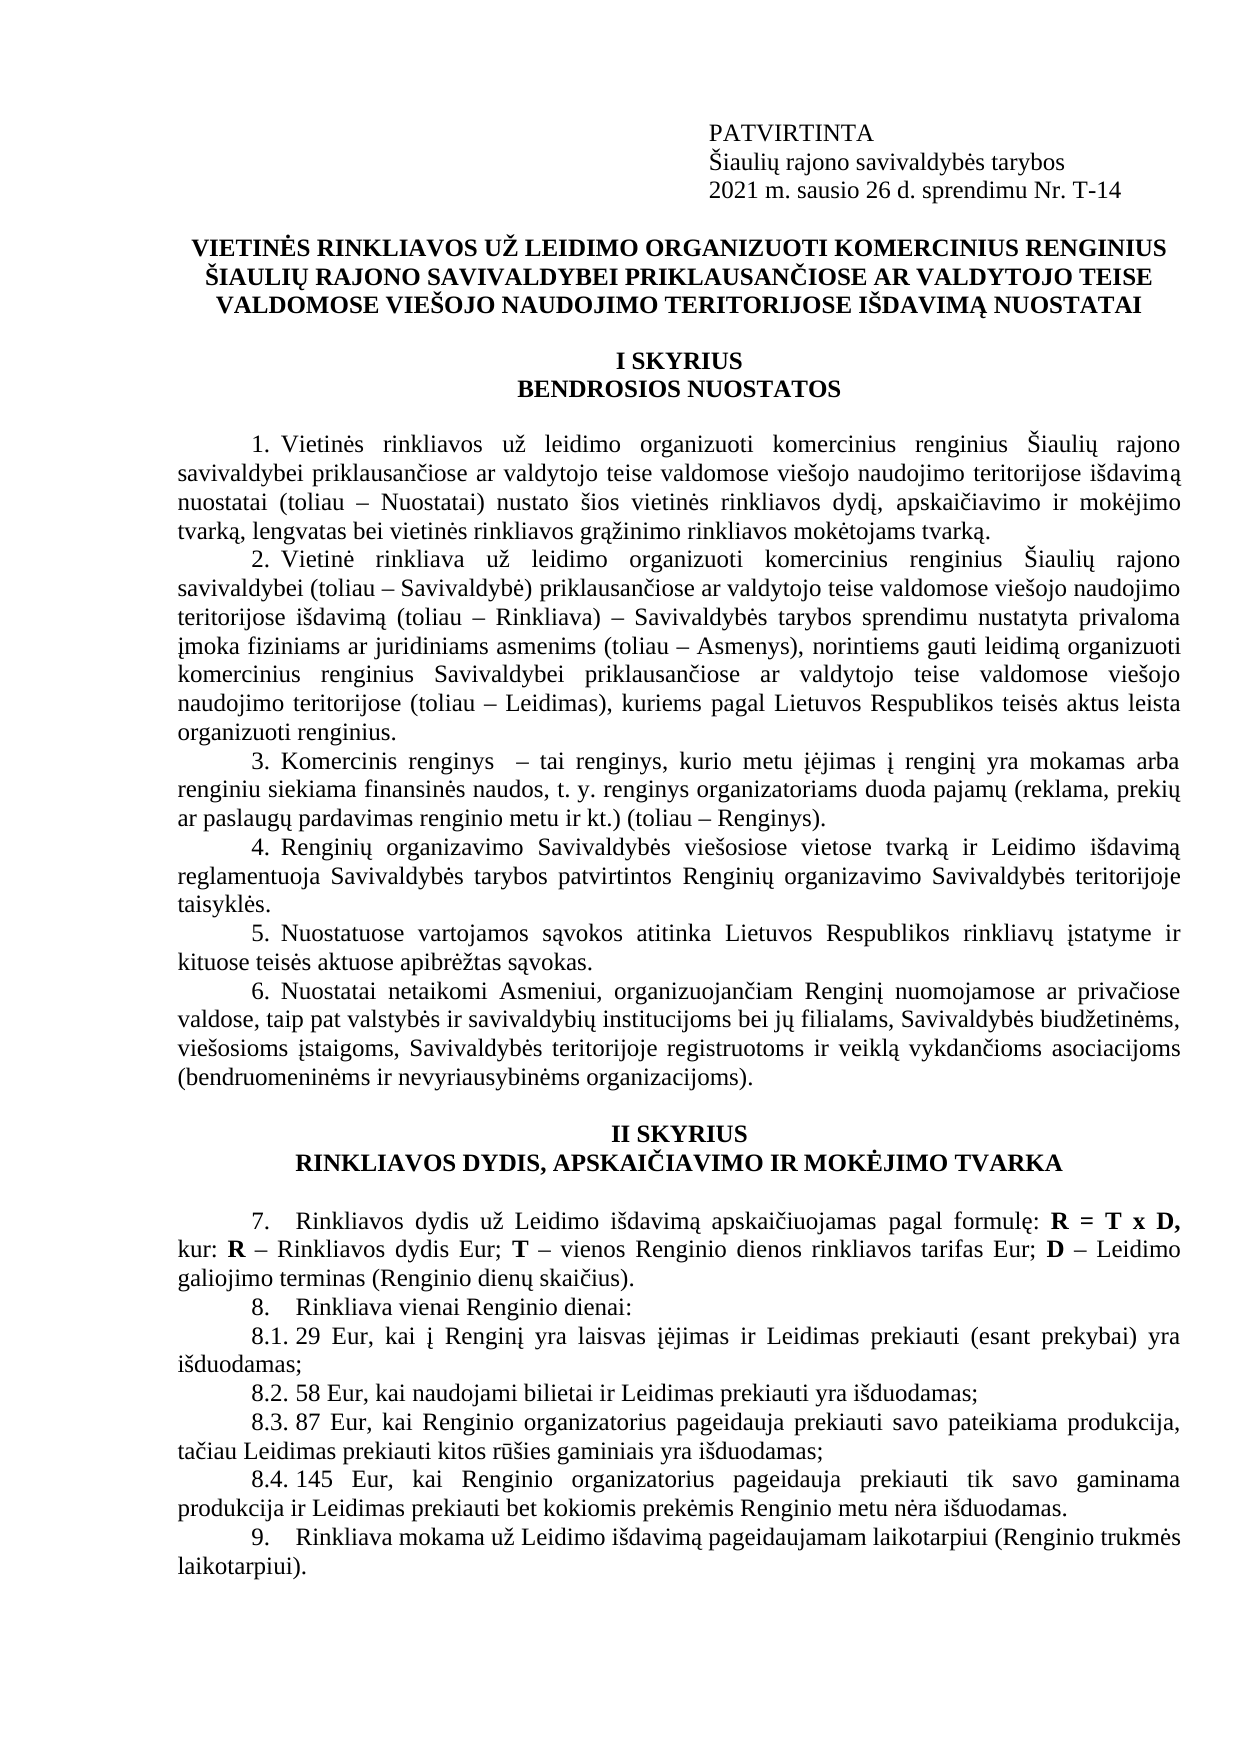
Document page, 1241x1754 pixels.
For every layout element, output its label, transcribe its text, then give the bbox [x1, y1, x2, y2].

text 5. Nuostatuose vartojamos sąvokos atitinka Lietuvos Respublikos rinkliavų įstatyme ir kituose teisės aktuose apibrėžtas sąvokas. [177, 918, 1181, 976]
text 8. Rinkliava vienai Renginio dienai: [177, 1292, 1181, 1321]
text VIETINĖS RINKLIAVOS UŽ LEIDIMO ORGANIZUOTI KOMERCINIUS RENGINIUS ŠIAULIŲ RAJONO SAVIVALDYBEI PRIKLAUSANČIOSE AR VALDYTOJO TEISE VALDOMOSE VIEŠOJO NAUDOJIMO TERITORIJOSE IŠDAVIMĄ NUOSTATAI [177, 233, 1181, 319]
text II SKYRIUS [177, 1119, 1181, 1148]
text 8.2. 58 Eur, kai naudojami bilietai ir Leidimas prekiauti yra išduodamas; [177, 1378, 1181, 1407]
text 9. Rinkliava mokama už Leidimo išdavimą pageidaujamam laikotarpiui (Renginio trukmės laikotarpiui). [177, 1522, 1181, 1579]
text I SKYRIUS [177, 346, 1181, 374]
text 4. Renginių organizavimo Savivaldybės viešosiose vietose tvarką ir Leidimo išdavimą reglamentuoja Savivaldybės tarybos patvirtintos Renginių organizavimo Savivaldybės teritorijoje taisyklės. [177, 832, 1181, 918]
text RINKLIAVOS DYDIS, APSKAIČIAVIMO IR MOKĖJIMO TVARKA [177, 1148, 1181, 1177]
text 2. Vietinė rinkliava už leidimo organizuoti komercinius renginius Šiaulių rajono savivaldybei (toliau – Savivaldybė) priklausančiose ar valdytojo teise valdomose viešojo naudojimo teritorijose išdavimą (toliau – Rinkliava) – Savivaldybės tarybos sprendimu nustatyta privaloma įmoka fiziniams ar juridiniams asmenims (toliau – Asmenys), norintiems gauti leidimą organizuoti komercinius renginius Savivaldybei priklausančiose ar valdytojo teise valdomose viešojo naudojimo teritorijose (toliau – Leidimas), kuriems pagal Lietuvos Respublikos teisės aktus leista organizuoti renginius. [177, 544, 1181, 746]
text PATVIRTINTA [709, 118, 1181, 147]
text 3. Komercinis renginys – tai renginys, kurio metu įėjimas į renginį yra mokamas arba renginiu siekiama finansinės naudos, t. y. renginys organizatoriams duoda pajamų (reklama, prekių ar paslaugų pardavimas renginio metu ir kt.) (toliau – Renginys). [177, 746, 1181, 832]
text 1. Vietinės rinkliavos už leidimo organizuoti komercinius renginius Šiaulių rajono savivaldybei priklausančiose ar valdytojo teise valdomose viešojo naudojimo teritorijose išdavimą nuostatai (toliau – Nuostatai) nustato šios vietinės rinkliavos dydį, apskaičiavimo ir mokėjimo tvarką, lengvatas bei vietinės rinkliavos grąžinimo rinkliavos mokėtojams tvarką. [177, 429, 1181, 544]
text BENDROSIOS NUOSTATOS [177, 374, 1181, 403]
text 7. Rinkliavos dydis už Leidimo išdavimą apskaičiuojamas pagal formulę: R = T x D, kur: R – Rinkliavos dydis Eur; T – vienos Renginio dienos rinkliavos tarifas Eur; D – Leidimo galiojimo terminas (Renginio dienų skaičius). [177, 1206, 1181, 1292]
text 2021 m. sausio 26 d. sprendimu Nr. T-14 [709, 176, 1181, 204]
text 8.4. 145 Eur, kai Renginio organizatorius pageidauja prekiauti tik savo gaminama produkcija ir Leidimas prekiauti bet kokiomis prekėmis Renginio metu nėra išduodamas. [177, 1464, 1181, 1522]
text 8.1. 29 Eur, kai į Renginį yra laisvas įėjimas ir Leidimas prekiauti (esant prekybai) yra išduodamas; [177, 1321, 1181, 1378]
text 6. Nuostatai netaikomi Asmeniui, organizuojančiam Renginį nuomojamose ar privačiose valdose, taip pat valstybės ir savivaldybių institucijoms bei jų filialams, Savivaldybės biudžetinėms, viešosioms įstaigoms, Savivaldybės teritorijoje registruotoms ir veiklą vykdančioms asociacijoms (bendruomeninėms ir nevyriausybinėms organizacijoms). [177, 976, 1181, 1091]
text 8.3. 87 Eur, kai Renginio organizatorius pageidauja prekiauti savo pateikiama produkcija, tačiau Leidimas prekiauti kitos rūšies gaminiais yra išduodamas; [177, 1407, 1181, 1464]
text Šiaulių rajono savivaldybės tarybos [709, 147, 1181, 176]
